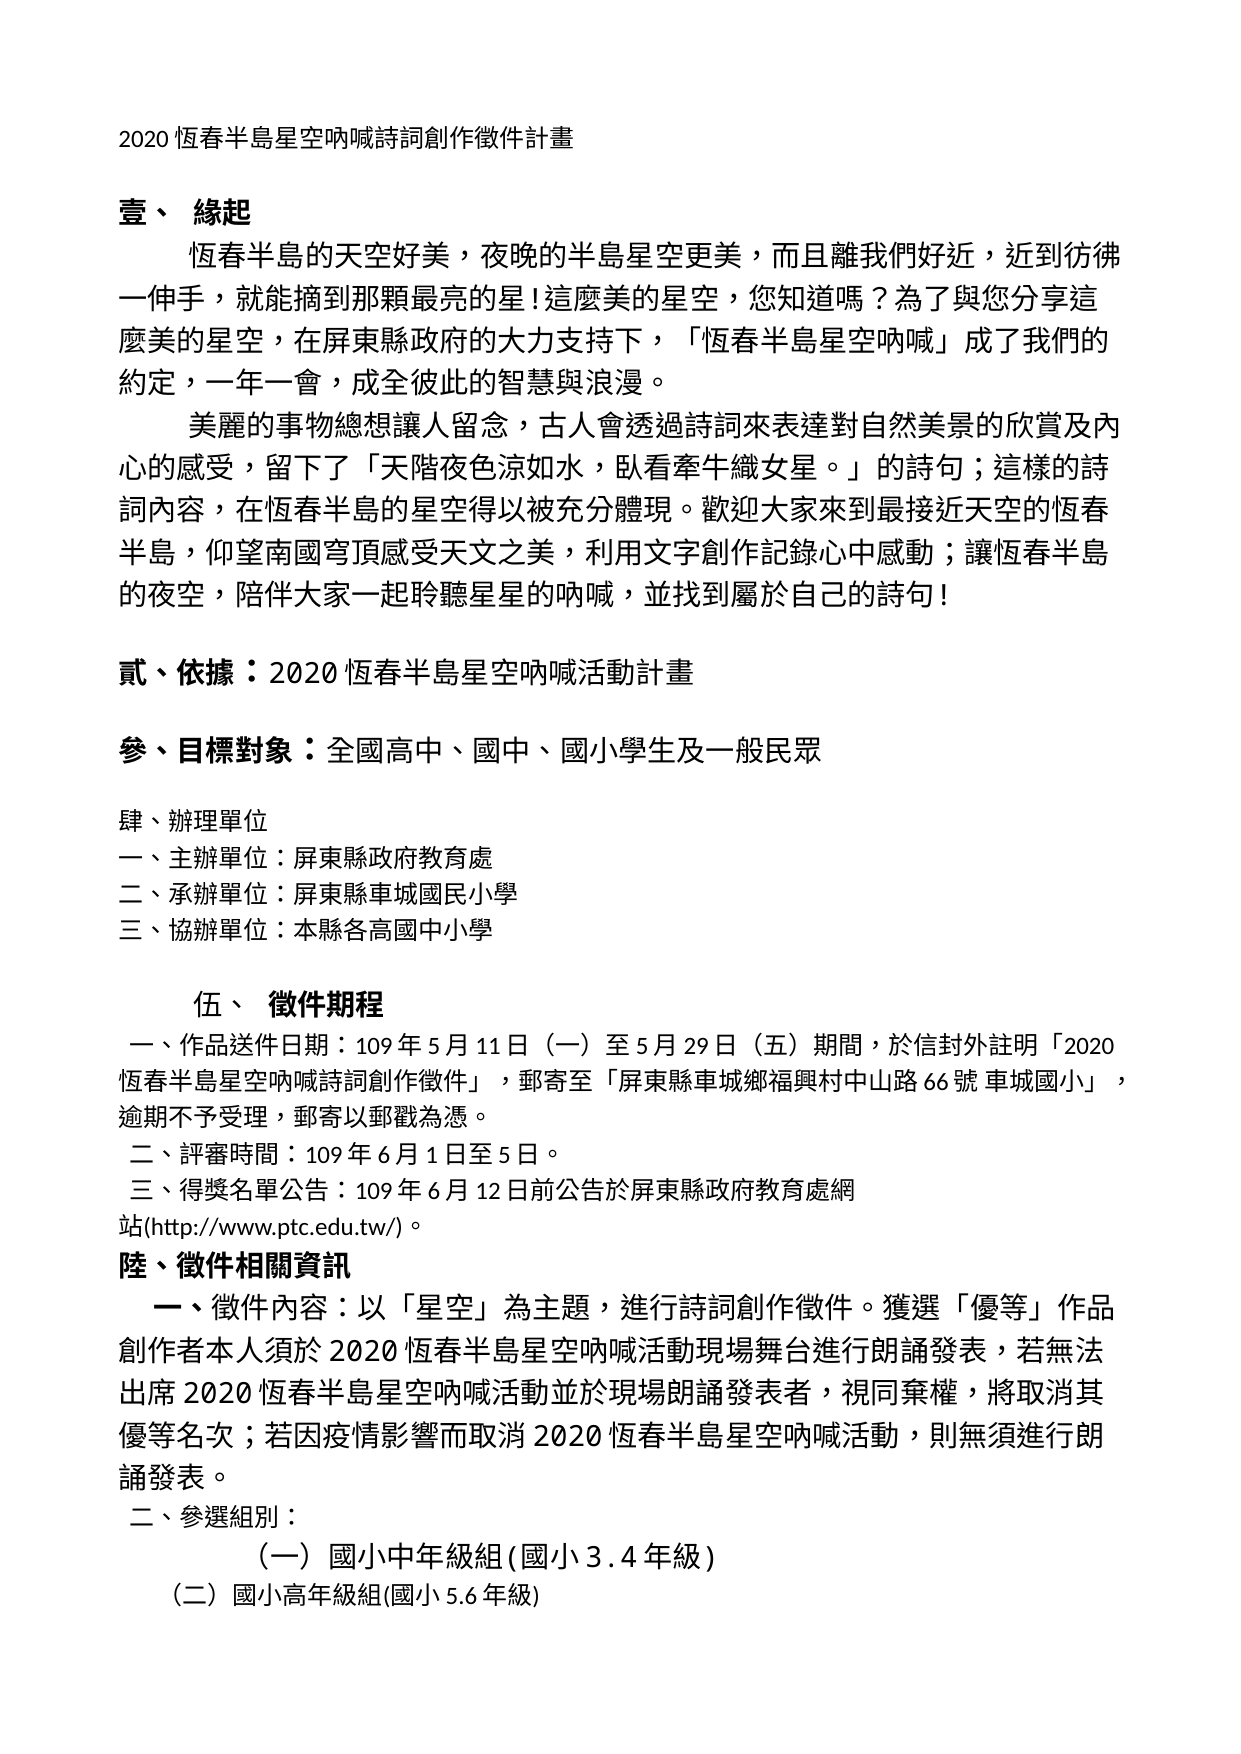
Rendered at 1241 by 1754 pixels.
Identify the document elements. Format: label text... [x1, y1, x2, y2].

text 二、評審時間：109年6月1日至5日。 [118, 1134, 1122, 1170]
text 肆、辦理單位 [118, 802, 1122, 838]
text 二、參選組別： [118, 1497, 1122, 1533]
text 貳、依據：2020恆春半島星空吶喊活動計畫 [118, 644, 1122, 693]
text 2020恆春半島星空吶喊詩詞創作徵件計畫 [118, 118, 1122, 154]
text 三、得獎名單公告：109年6月12日前公告於屏東縣政府教育處網站(http://www.ptc.edu.tw/)。 [118, 1170, 1122, 1243]
text 參、目標對象：全國高中、國中、國小學生及一般民眾 [118, 723, 1122, 771]
text 二、承辦單位：屏東縣車城國民小學 [118, 874, 1122, 911]
text 陸、徵件相關資訊 [118, 1243, 1122, 1285]
text 一、主辦單位：屏東縣政府教育處 [118, 838, 1122, 874]
text 一、作品送件日期：109年5月11日（一）至5月29日（五）期間，於信封外註明「2020恆春半島星空吶喊詩詞創作徵件」，郵寄至「屏東縣車城鄉福興村中山路66號 車城國小」，逾期不予受理，郵寄以郵戳為憑。 [118, 1025, 1122, 1134]
text 恆春半島的天空好美，夜晚的半島星空更美，而且離我們好近，近到彷彿一伸手，就能摘到那顆最亮的星!這麼美的星空，您知道嗎？為了與您分享這麼美的星空，在屏東縣政府的大力支持下，「恆春半島星空吶喊」成了我們的約定，一年一會，成全彼此的智慧與浪漫。 [118, 233, 1122, 402]
text 三、協辦單位：本縣各高國中小學 [118, 911, 1122, 947]
text 一、徵件內容：以「星空」為主題，進行詩詞創作徵件。獲選「優等」作品創作者本人須於2020恆春半島星空吶喊活動現場舞台進行朗誦發表，若無法出席2020恆春半島星空吶喊活動並於現場朗誦發表者，視同棄權，將取消其優等名次；若因疫情影響而取消2020恆春半島星空吶喊活動，則無須進行朗誦發表。 [118, 1285, 1122, 1497]
list 徵件期程 [193, 977, 1122, 1025]
text 美麗的事物總想讓人留念，古人會透過詩詞來表達對自然美景的欣賞及內心的感受，留下了「天階夜色涼如水，臥看牽牛織女星。」的詩句；這樣的詩詞內容，在恆春半島的星空得以被充分體現。歡迎大家來到最接近天空的恆春半島，仰望南國穹頂感受天文之美，利用文字創作記錄心中感動；讓恆春半島的夜空，陪伴大家一起聆聽星星的吶喊，並找到屬於自己的詩句! [118, 402, 1122, 614]
list 緣起 [118, 185, 1122, 233]
text （二）國小高年級組(國小5.6年級) [118, 1576, 1122, 1612]
text （一）國小中年級組(國小3.4年級) [118, 1533, 1122, 1576]
